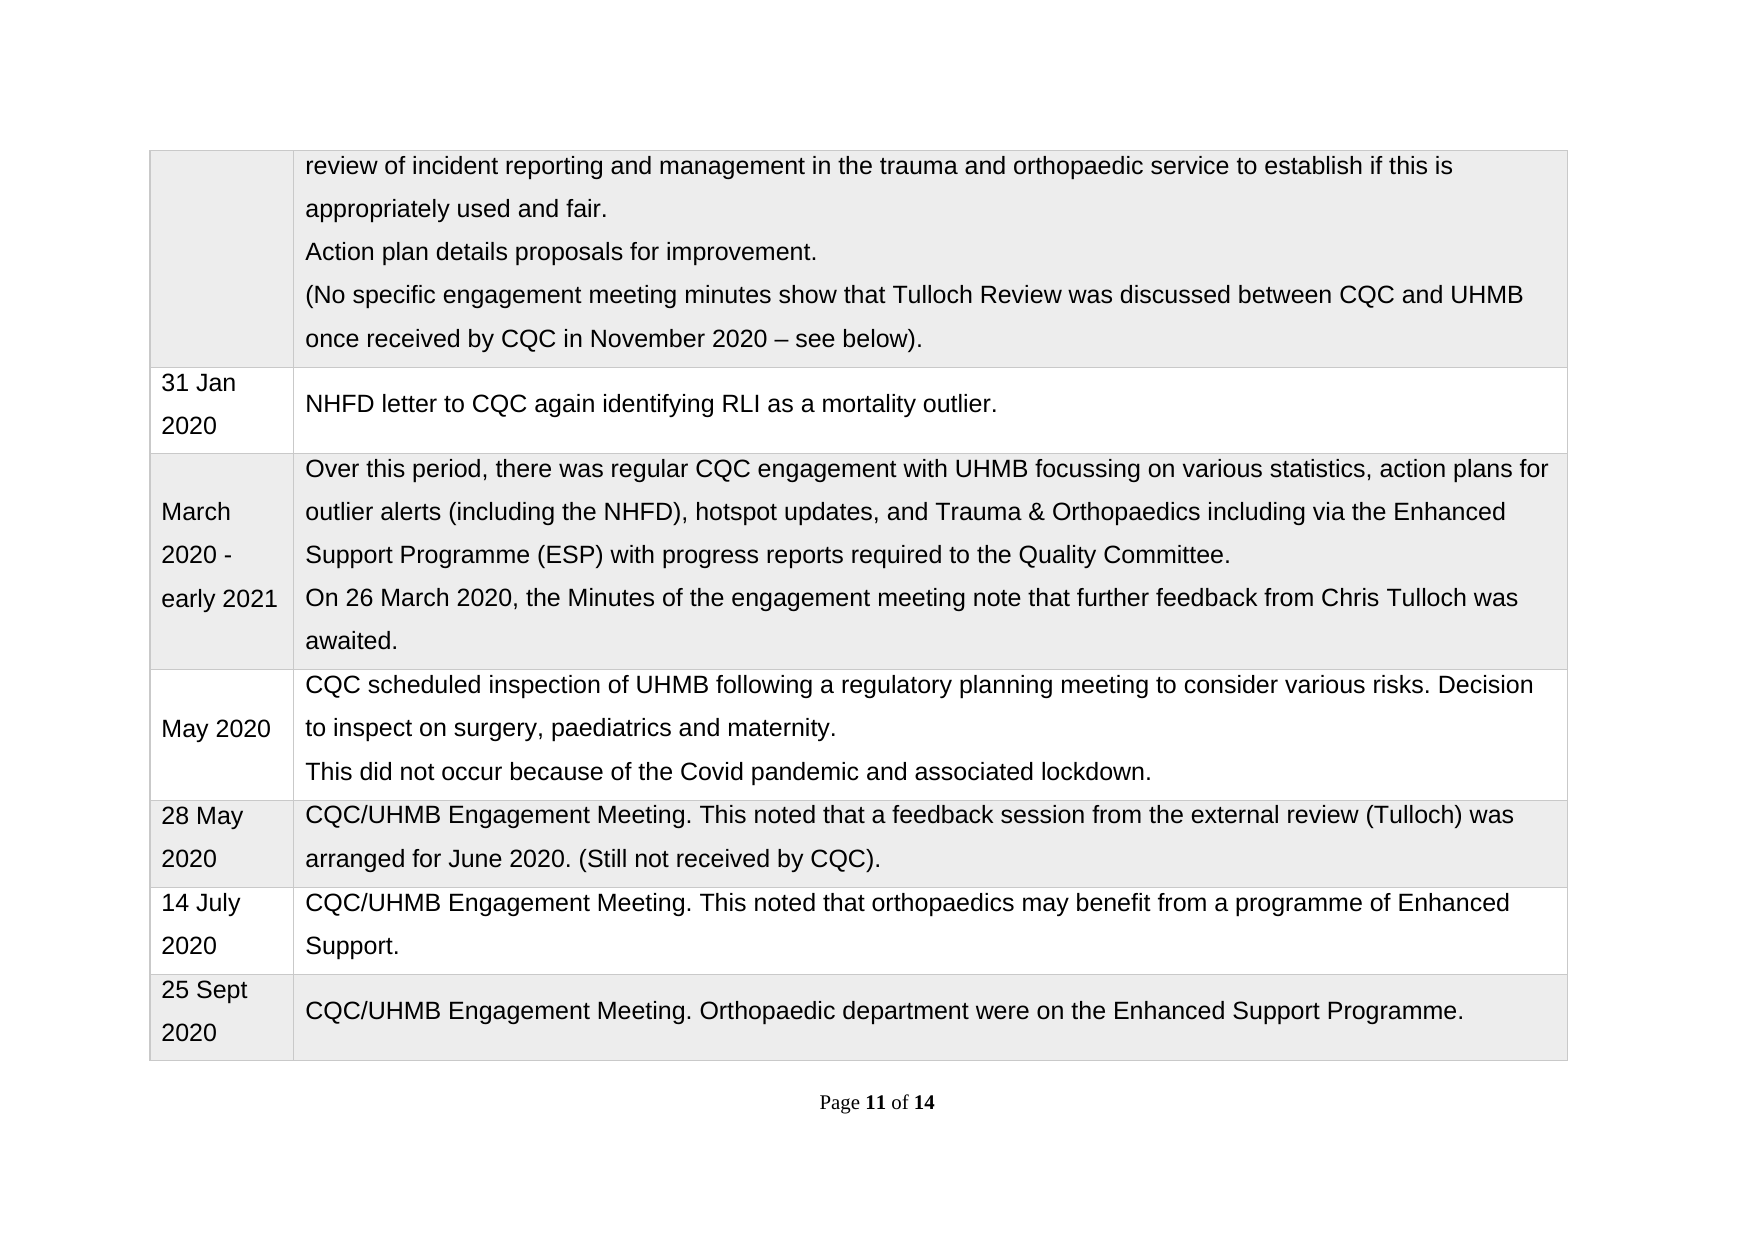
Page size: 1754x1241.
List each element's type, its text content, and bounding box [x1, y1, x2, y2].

table_cell CQC scheduled inspection of UHMB following a regulatory planning meeting to consider various risks. Decision to inspect on surgery, paediatrics and maternity. This did not occur because of the Covid pandemic and associated lockdown. [294, 670, 1567, 799]
table_cell 28 May 2020 [151, 801, 293, 887]
table_cell Over this period, there was regular CQC engagement with UHMB focussing on various statistics, action plans for outlier alerts (including the NHFD), hotspot updates, and Trauma & Orthopaedics including via the Enhanced Support Programme (ESP) with progress reports required to the Quality Committee. On 26 March 2020, the Minutes of the engagement meeting note that further feedback from Chris Tulloch was awaited. [294, 454, 1567, 669]
table_cell CQC/UHMB Engagement Meeting. This noted that orthopaedics may benefit from a programme of Enhanced Support. [294, 888, 1567, 974]
table_cell March 2020 - early 2021 [151, 454, 293, 669]
table_cell 14 July 2020 [151, 888, 293, 974]
table_cell CQC/UHMB Engagement Meeting. This noted that a feedback session from the external review (Tulloch) was arranged for June 2020. (Still not received by CQC). [294, 801, 1567, 887]
table_cell CQC/UHMB Engagement Meeting. Orthopaedic department were on the Enhanced Support Programme. [294, 975, 1567, 1060]
table_cell NHFD letter to CQC again identifying RLI as a mortality outlier. [294, 368, 1567, 453]
table_cell review of incident reporting and management in the trauma and orthopaedic service to establish if this is appropriately used and fair. Action plan details proposals for improvement. (No specific engagement meeting minutes show that Tulloch Review was discussed between CQC and UHMB once received by CQC in November 2020 – see below). [294, 151, 1567, 367]
table_cell May 2020 [151, 670, 293, 799]
table_cell 25 Sept 2020 [151, 975, 293, 1060]
table_cell [151, 151, 293, 367]
table_cell 31 Jan 2020 [151, 368, 293, 453]
